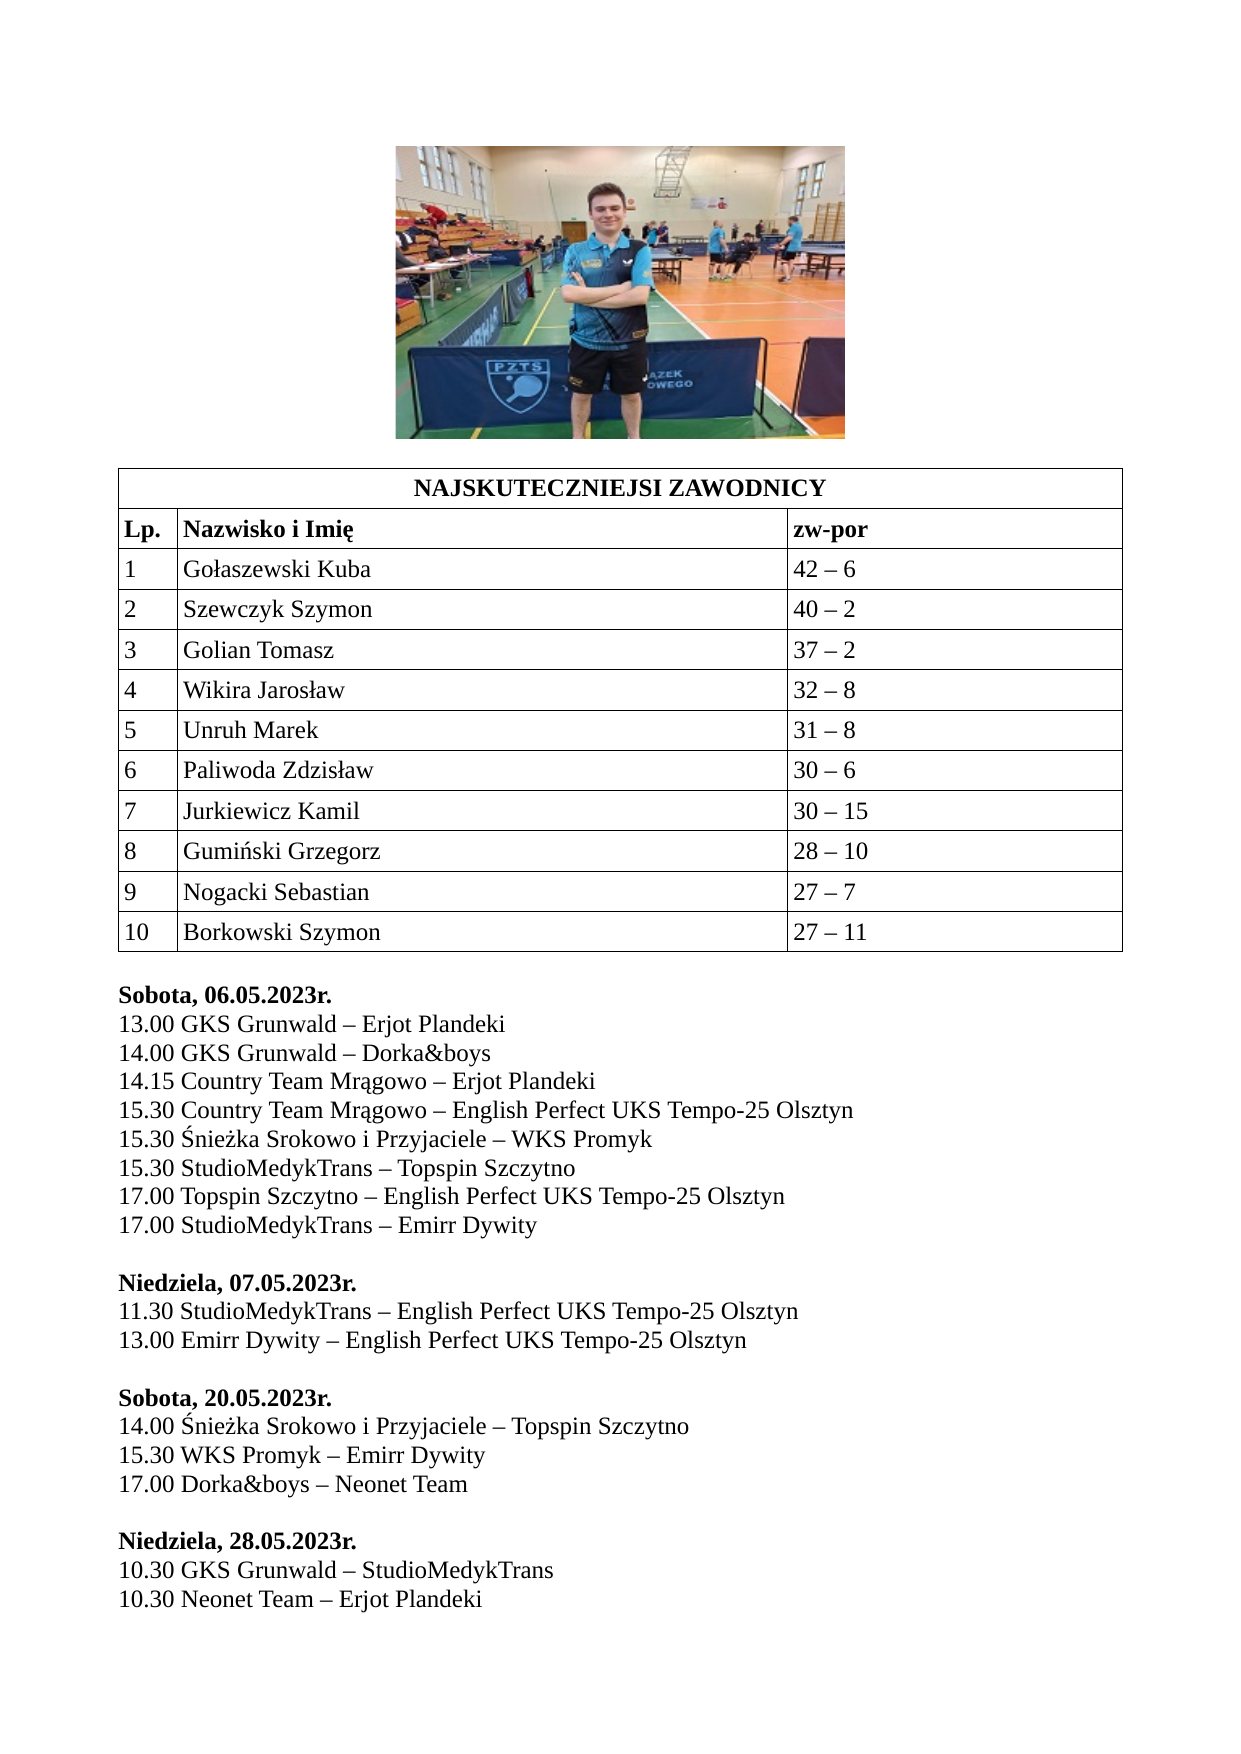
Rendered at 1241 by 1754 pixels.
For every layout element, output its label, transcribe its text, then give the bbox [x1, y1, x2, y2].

text 11.30 StudioMedykTrans – English Perfect UKS Tempo-25 Olsztyn [118, 1296, 1122, 1325]
picture [395, 146, 845, 439]
table_cell Unruh Marek [178, 711, 787, 750]
text 13.00 Emirr Dywity – English Perfect UKS Tempo-25 Olsztyn [118, 1325, 1122, 1354]
text Niedziela, 28.05.2023r. [118, 1526, 1122, 1555]
table_cell Nazwisko i Imię [178, 509, 787, 548]
table_cell 9 [119, 872, 177, 911]
table_cell 7 [119, 791, 177, 830]
text 14.00 GKS Grunwald – Dorka&boys [118, 1038, 1122, 1066]
table_cell Gumiński Grzegorz [178, 831, 787, 871]
table_cell 31 – 8 [788, 711, 1122, 750]
table_cell 4 [119, 670, 177, 709]
text 13.00 GKS Grunwald – Erjot Plandeki [118, 1009, 1122, 1038]
text 14.15 Country Team Mrągowo – Erjot Plandeki [118, 1066, 1122, 1095]
table_cell 2 [119, 590, 177, 629]
table_cell zw-por [788, 509, 1122, 548]
text Niedziela, 07.05.2023r. [118, 1268, 1122, 1296]
table_header NAJSKUTECZNIEJSI ZAWODNICY [119, 469, 1122, 508]
table_cell Nogacki Sebastian [178, 872, 787, 911]
text 15.30 Śnieżka Srokowo i Przyjaciele – WKS Promyk [118, 1124, 1122, 1153]
table_cell 37 – 2 [788, 630, 1122, 669]
text 10.30 GKS Grunwald – StudioMedykTrans [118, 1555, 1122, 1584]
table_cell Wikira Jarosław [178, 670, 787, 709]
table_cell Lp. [119, 509, 177, 548]
table_cell Paliwoda Zdzisław [178, 751, 787, 790]
text 17.00 Topspin Szczytno – English Perfect UKS Tempo-25 Olsztyn [118, 1181, 1122, 1210]
table_cell 5 [119, 711, 177, 750]
text 15.30 StudioMedykTrans – Topspin Szczytno [118, 1153, 1122, 1181]
text Sobota, 20.05.2023r. [118, 1383, 1122, 1411]
table_cell Jurkiewicz Kamil [178, 791, 787, 830]
text Sobota, 06.05.2023r. [118, 980, 1122, 1009]
text 17.00 StudioMedykTrans – Emirr Dywity [118, 1210, 1122, 1239]
text 10.30 Neonet Team – Erjot Plandeki [118, 1584, 1122, 1613]
table_cell 30 – 15 [788, 791, 1122, 830]
table_cell 27 – 7 [788, 872, 1122, 911]
table_cell 28 – 10 [788, 831, 1122, 871]
table_cell 32 – 8 [788, 670, 1122, 709]
text 15.30 WKS Promyk – Emirr Dywity [118, 1440, 1122, 1469]
table_cell 3 [119, 630, 177, 669]
text 14.00 Śnieżka Srokowo i Przyjaciele – Topspin Szczytno [118, 1411, 1122, 1440]
table_cell Golian Tomasz [178, 630, 787, 669]
table_cell Borkowski Szymon [178, 912, 787, 951]
table_cell 42 – 6 [788, 549, 1122, 588]
table_cell 40 – 2 [788, 590, 1122, 629]
text 17.00 Dorka&boys – Neonet Team [118, 1469, 1122, 1498]
table_cell 27 – 11 [788, 912, 1122, 951]
table_cell Szewczyk Szymon [178, 590, 787, 629]
table_cell 6 [119, 751, 177, 790]
table_cell 1 [119, 549, 177, 588]
table_cell 8 [119, 831, 177, 871]
table_cell 10 [119, 912, 177, 951]
table_cell 30 – 6 [788, 751, 1122, 790]
table_cell Gołaszewski Kuba [178, 549, 787, 588]
text 15.30 Country Team Mrągowo – English Perfect UKS Tempo-25 Olsztyn [118, 1095, 1122, 1124]
